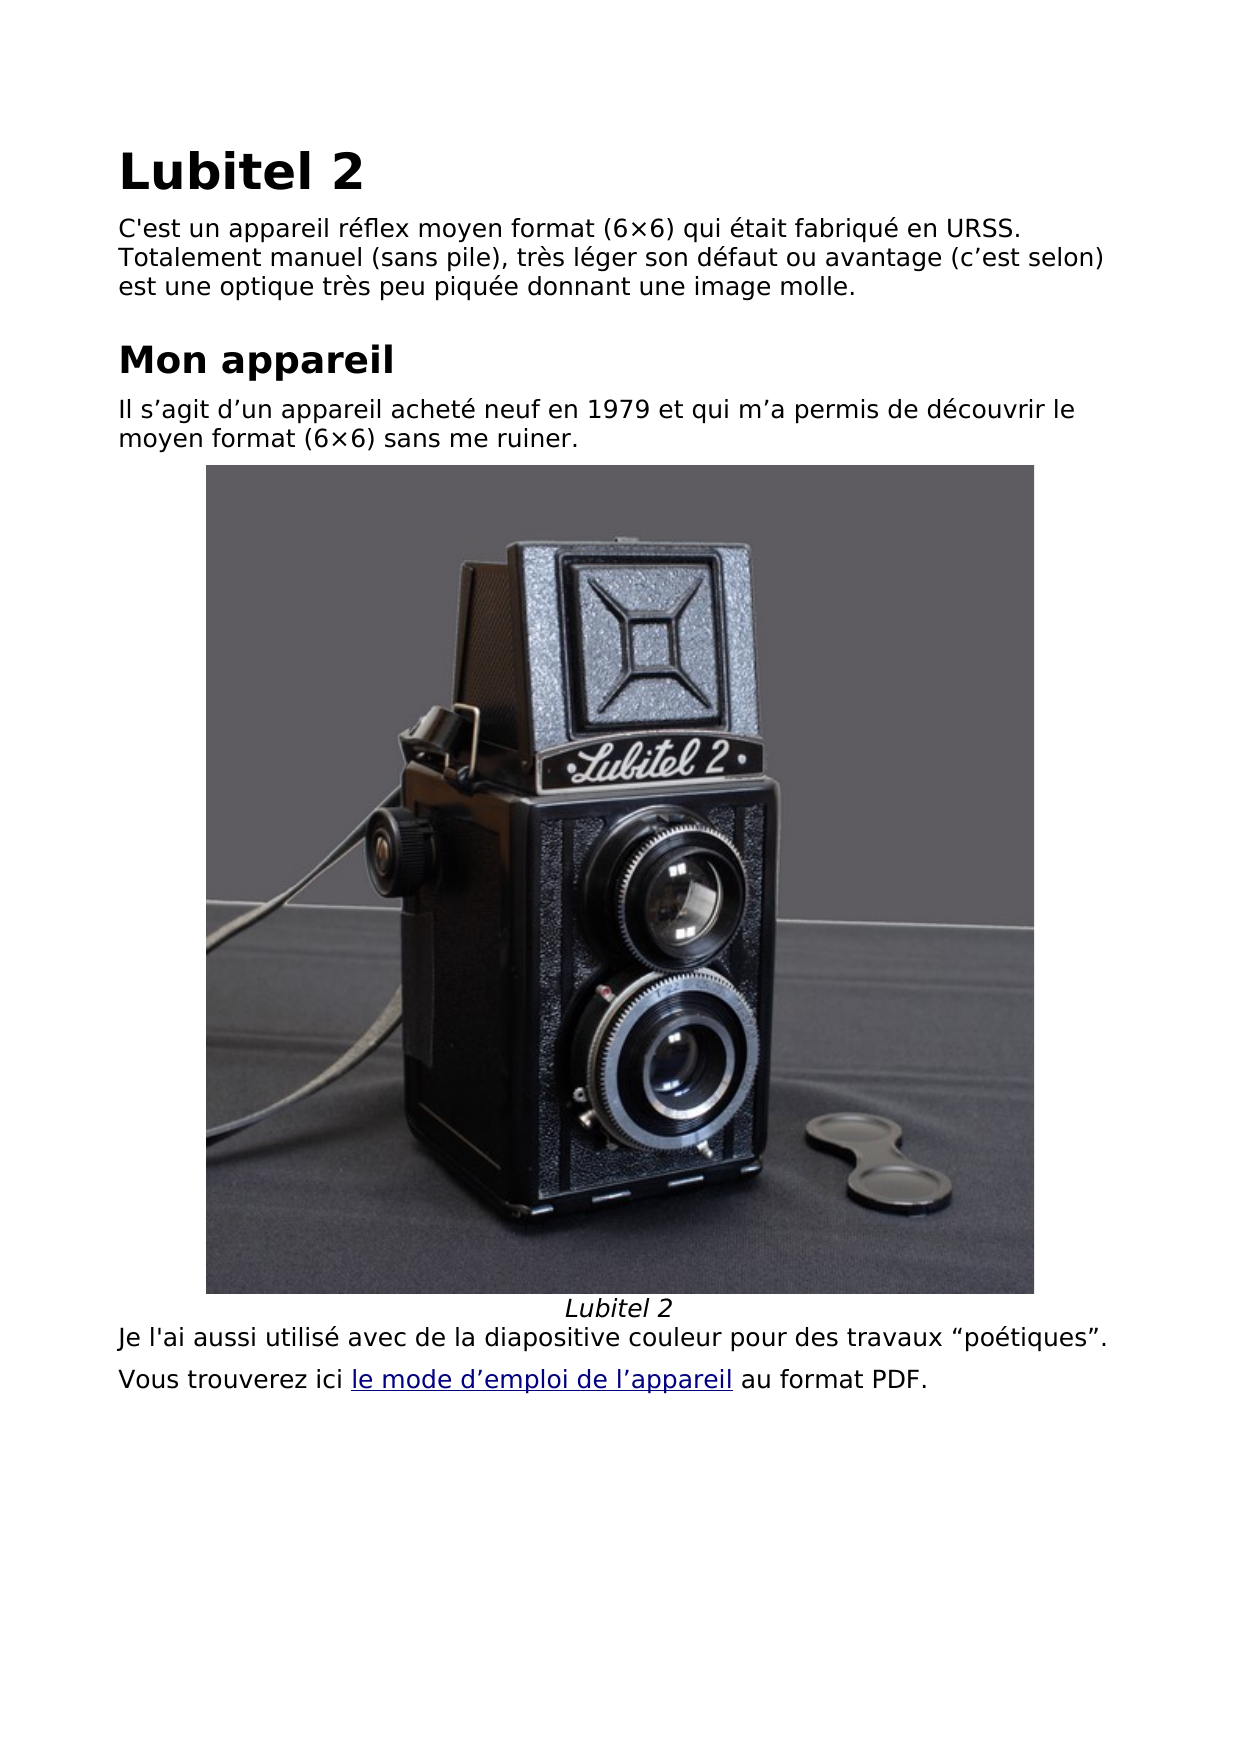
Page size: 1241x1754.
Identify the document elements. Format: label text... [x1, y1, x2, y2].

text Je l'ai aussi utilisé avec de la diapositive couleur pour des travaux “poétiques”. [118, 1141, 1122, 1352]
picture [206, 465, 1035, 1294]
text Il s’agit d’un appareil acheté neuf en 1979 et qui m’a permis de découvrir le moyen format (6×6) sans me ruiner. [118, 395, 1122, 453]
text Lubitel 2 [206, 1294, 1034, 1323]
text C'est un appareil réflex moyen format (6×6) qui était fabriqué en URSS. Totalement manuel (sans pile), très léger son défaut ou avantage (c’est selon) est une optique très peu piquée donnant une image molle. [118, 214, 1122, 301]
subtitle Lubitel 2 [118, 143, 1122, 201]
text Vous trouverez ici le mode d’emploi de l’appareil au format PDF. [118, 1365, 1122, 1394]
subtitle Mon appareil [118, 339, 1122, 382]
